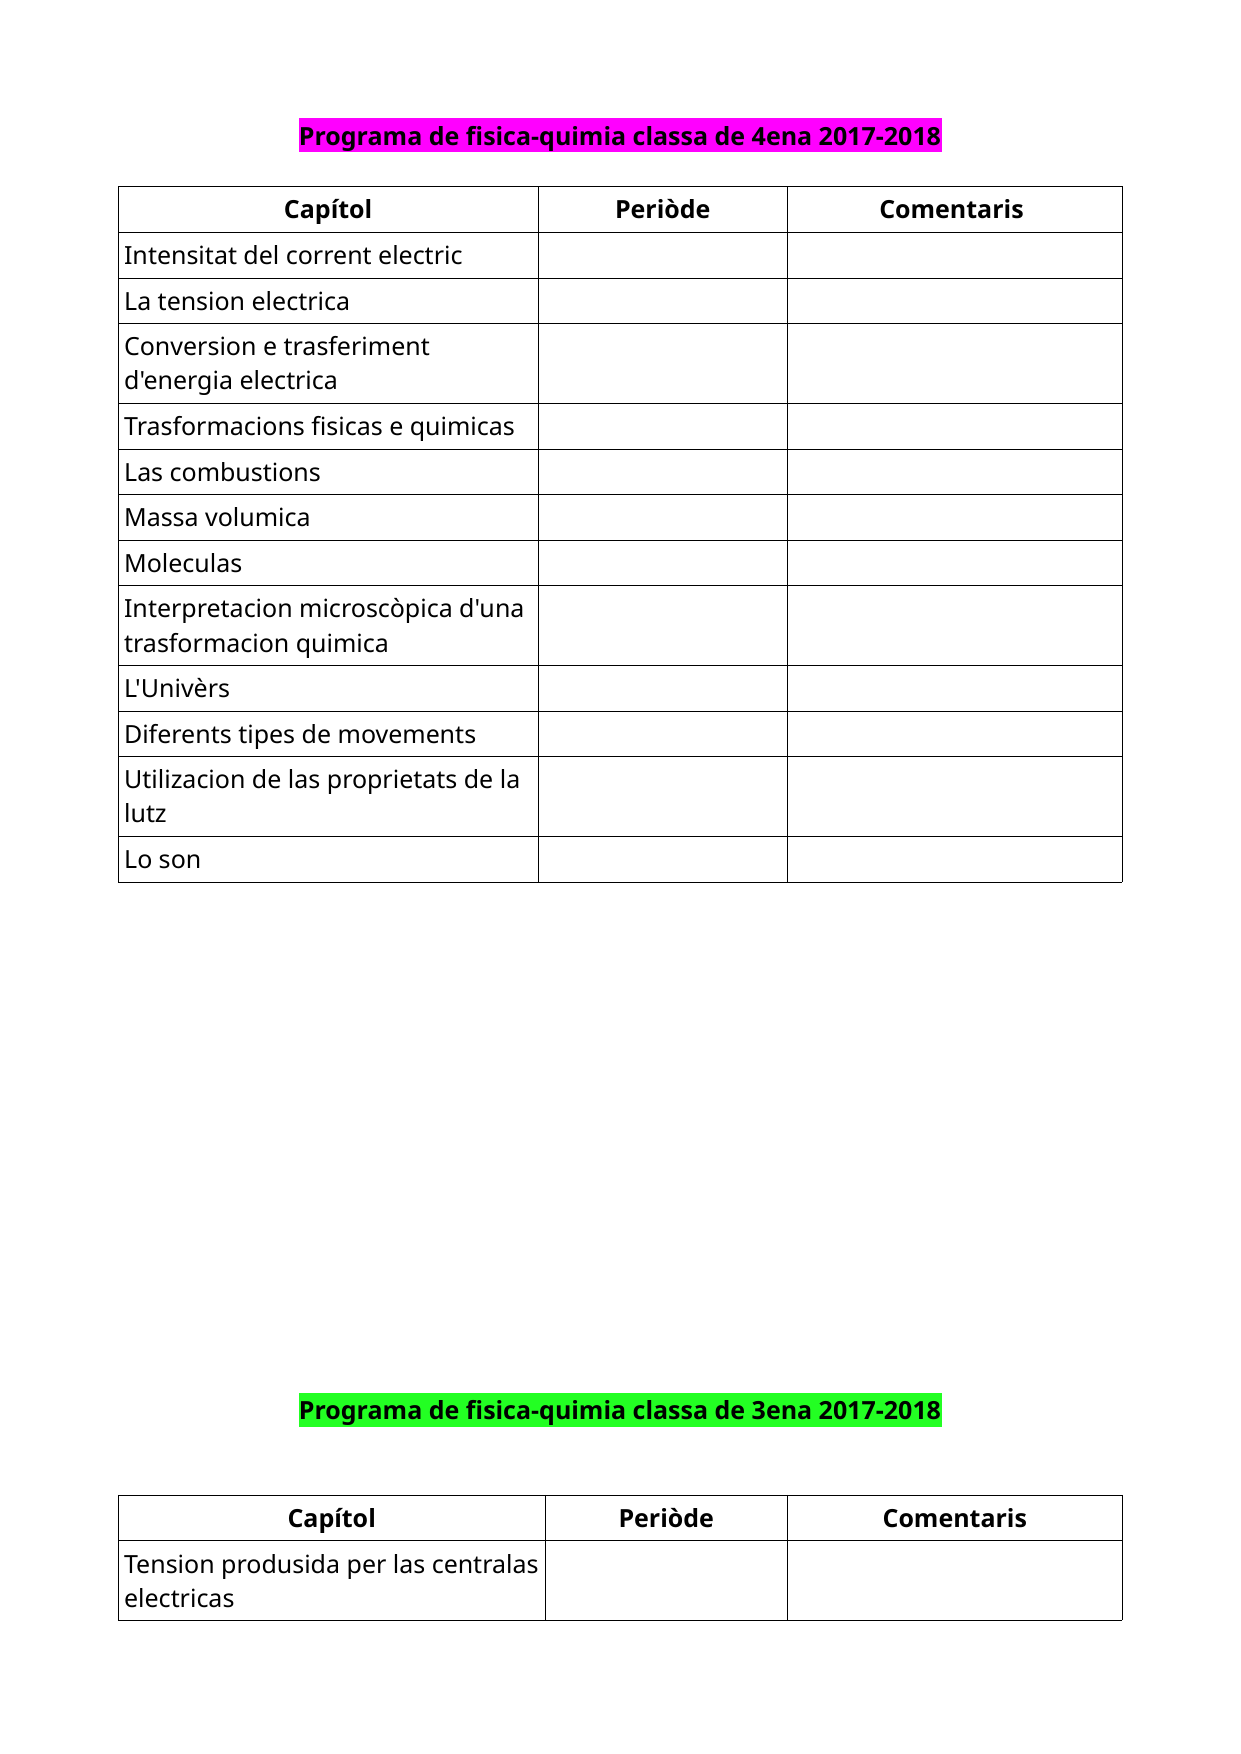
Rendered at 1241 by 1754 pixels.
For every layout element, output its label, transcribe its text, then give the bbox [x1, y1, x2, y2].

table_cell Conversion e trasferiment d'energia electrica [119, 324, 538, 403]
table_header Capítol [119, 1496, 545, 1540]
table_cell [788, 279, 1122, 323]
table_cell L'Univèrs [119, 666, 538, 711]
table_cell Interpretacion microscòpica d'una trasformacion quimica [119, 586, 538, 665]
table_header Periòde [539, 187, 787, 232]
table_cell [788, 233, 1122, 277]
table_cell [788, 837, 1122, 882]
table_cell [539, 712, 787, 756]
table_cell [546, 1541, 787, 1620]
table_cell Lo son [119, 837, 538, 882]
table_cell [539, 541, 787, 585]
table_cell [788, 541, 1122, 585]
table_header Periòde [546, 1496, 787, 1540]
table_cell [539, 450, 787, 494]
table_cell [788, 495, 1122, 540]
table_cell [539, 495, 787, 540]
text Programa de fisica-quimia classa de 4ena 2017-2018 [118, 118, 1122, 152]
table_cell Tension produsida per las centralas electricas [119, 1541, 545, 1620]
table_cell [788, 324, 1122, 403]
table_cell Moleculas [119, 541, 538, 585]
table_header Comentaris [788, 187, 1122, 232]
text Programa de fisica-quimia classa de 3ena 2017-2018 [118, 1393, 1122, 1427]
table_cell Massa volumica [119, 495, 538, 540]
table_header Capítol [119, 187, 538, 232]
table_cell [539, 279, 787, 323]
table_cell Trasformacions fisicas e quimicas [119, 404, 538, 448]
table_cell [788, 666, 1122, 711]
table_cell [539, 666, 787, 711]
table_cell Diferents tipes de movements [119, 712, 538, 756]
table_cell [539, 586, 787, 665]
table_cell Las combustions [119, 450, 538, 494]
table_cell [539, 757, 787, 836]
table_cell [788, 586, 1122, 665]
table_cell [539, 233, 787, 277]
table_cell [788, 757, 1122, 836]
table_header Comentaris [788, 1496, 1122, 1540]
table_cell La tension electrica [119, 279, 538, 323]
table_cell [788, 450, 1122, 494]
table_cell [788, 712, 1122, 756]
table_cell Utilizacion de las proprietats de la lutz [119, 757, 538, 836]
table_cell [539, 324, 787, 403]
table_cell Intensitat del corrent electric [119, 233, 538, 277]
table_cell [788, 1541, 1122, 1620]
table_cell [539, 404, 787, 448]
table_cell [539, 837, 787, 882]
table_cell [788, 404, 1122, 448]
